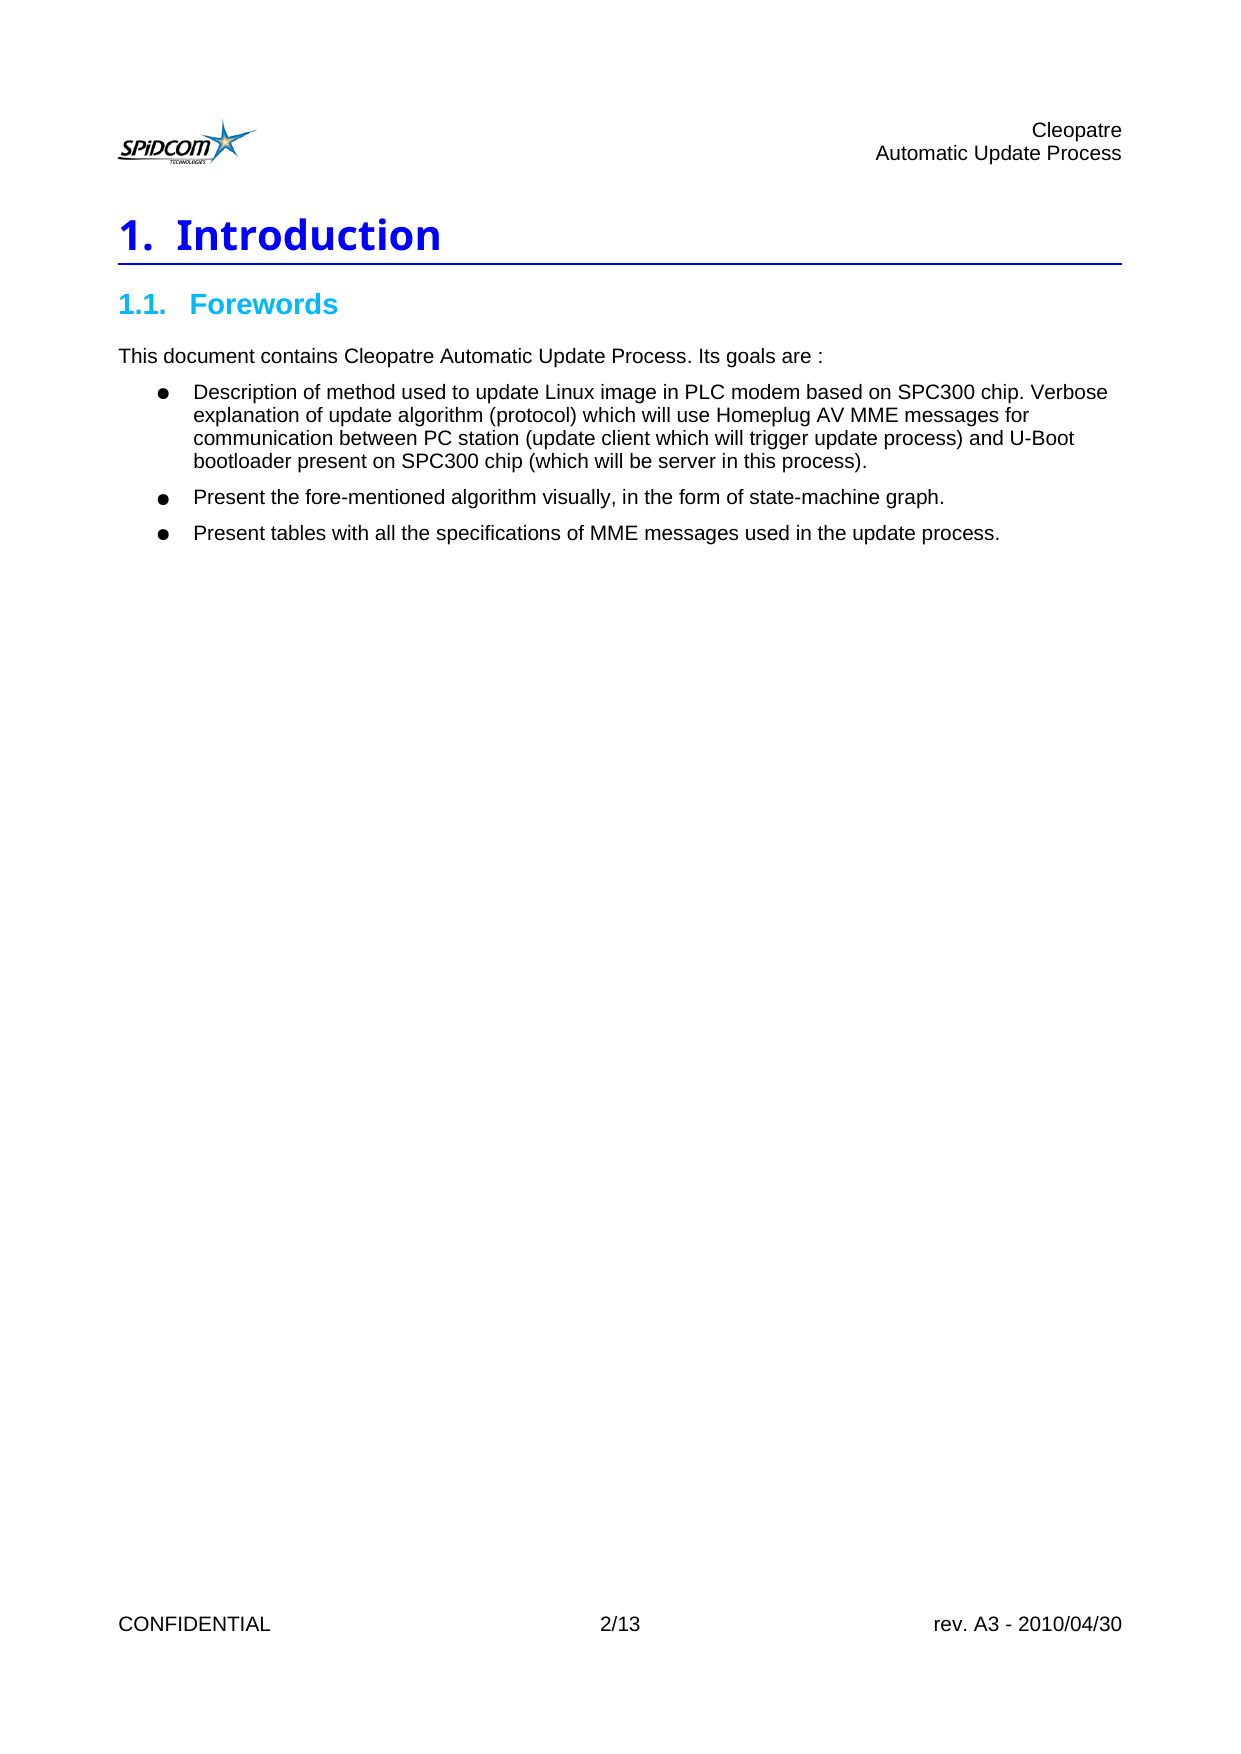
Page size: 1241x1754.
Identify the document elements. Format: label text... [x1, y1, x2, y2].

list Present tables with all the specifications of MME messages used in the update process. [156, 521, 1122, 545]
subtitle Forewords [118, 288, 1122, 321]
text This document contains Cleopatre Automatic Update Process. Its goals are : [118, 344, 1122, 368]
subtitle Introduction [118, 206, 1122, 263]
list Description of method used to update Linux image in PLC modem based on SPC300 chip. Verbose explanation of update algorithm (protocol) which will use Homeplug AV MME messages for communication between PC station (update client which will trigger update process) and U-Boot bootloader present on SPC300 chip (which will be server in this process). [156, 380, 1122, 473]
picture [117, 118, 258, 165]
list Present the fore-mentioned algorithm visually, in the form of state-machine graph. [156, 486, 1122, 509]
